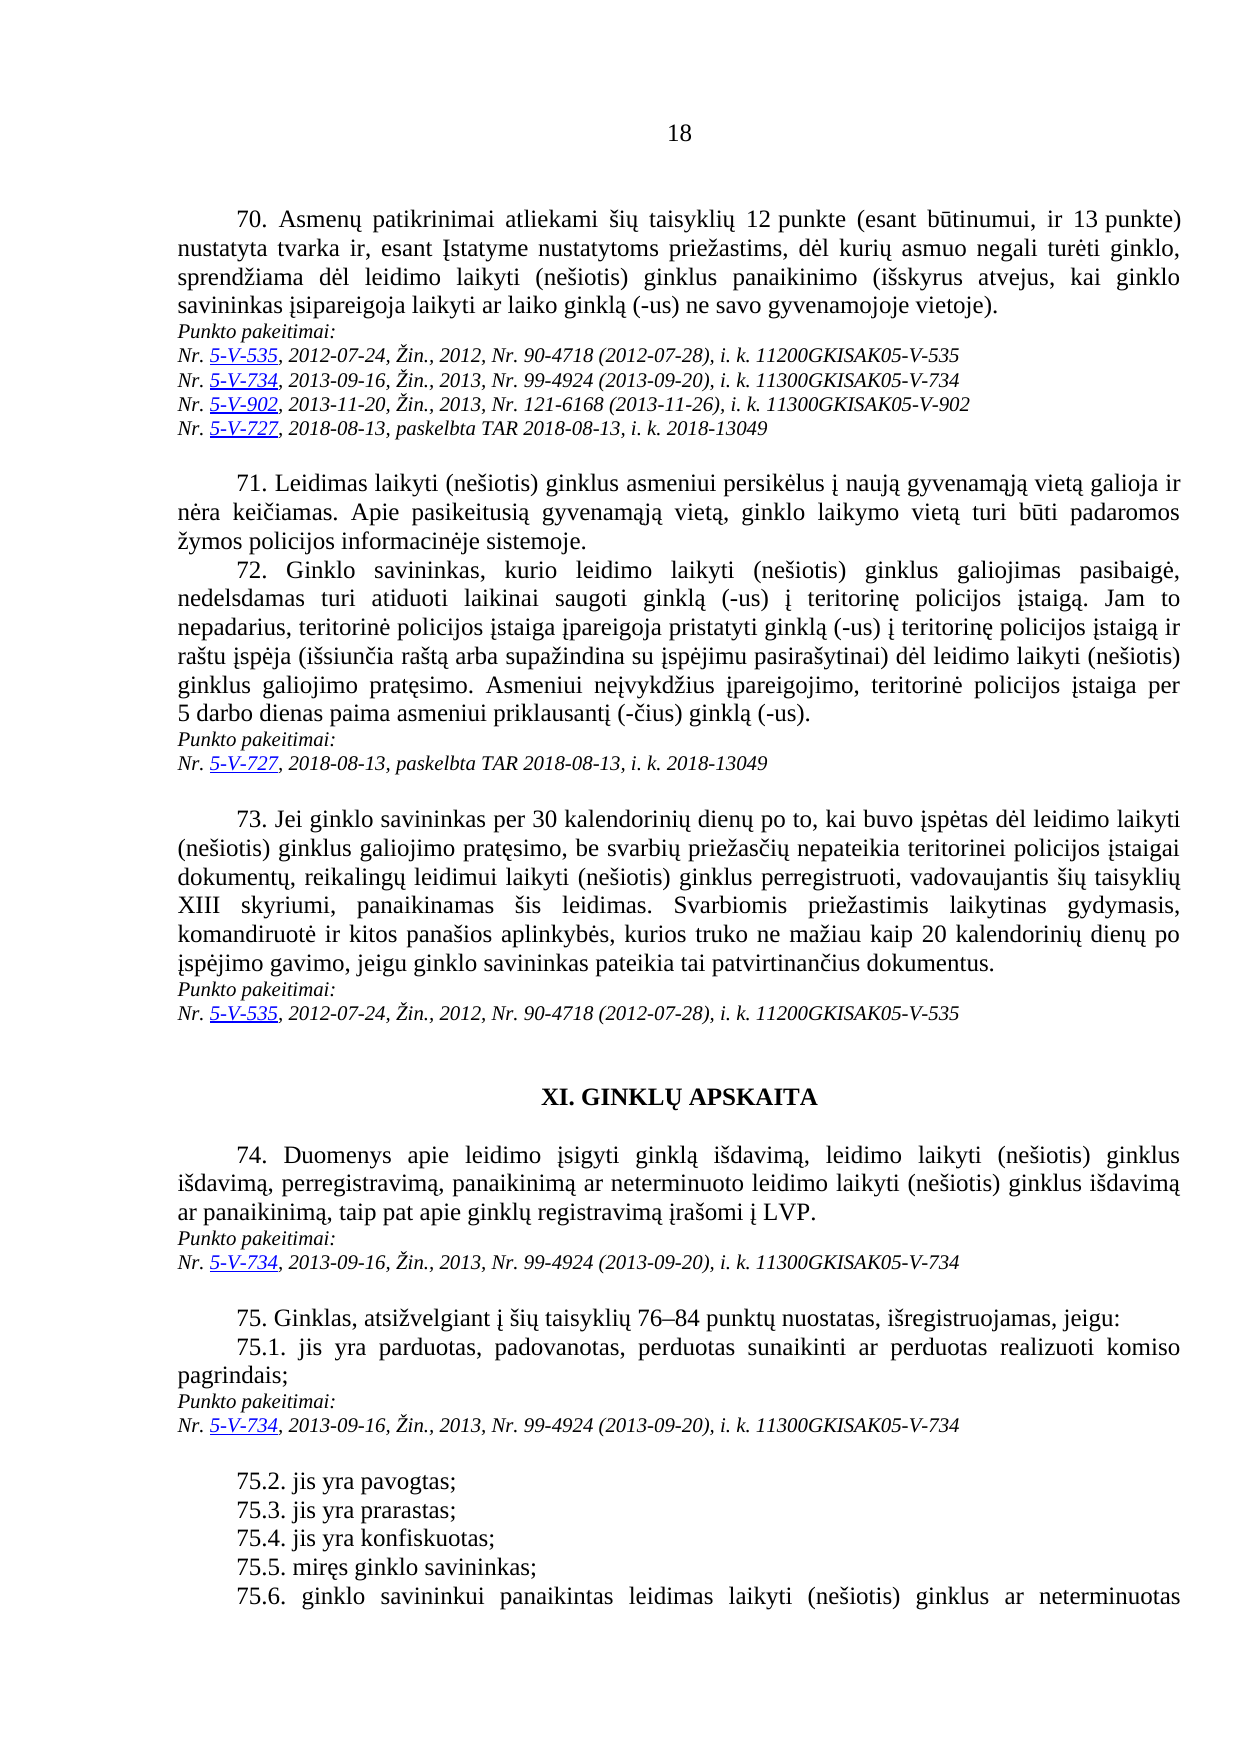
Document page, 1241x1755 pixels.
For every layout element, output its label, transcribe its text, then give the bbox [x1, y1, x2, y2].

text Nr. 5-V-734, 2013-09-16, Žin., 2013, Nr. 99-4924 (2013-09-20), i. k. 11300GKISAK05-V-734 [177, 367, 1181, 392]
text Nr. 5-V-535, 2012-07-24, Žin., 2012, Nr. 90-4718 (2012-07-28), i. k. 11200GKISAK05-V-535 [177, 343, 1181, 367]
text 75.3. jis yra prarastas; [177, 1495, 1181, 1523]
text 72. Ginklo savininkas, kurio leidimo laikyti (nešiotis) ginklus galiojimas pasibaigė, nedelsdamas turi atiduoti laikinai saugoti ginklą (-us) į teritorinę policijos įstaigą. Jam to nepadarius, teritorinė policijos įstaiga įpareigoja pristatyti ginklą (-us) į teritorinę policijos įstaigą ir raštu įspėja (išsiunčia raštą arba supažindina su įspėjimu pasirašytinai) dėl leidimo laikyti (nešiotis) ginklus galiojimo pratęsimo. Asmeniui neįvykdžius įpareigojimo, teritorinė policijos įstaiga per 5 darbo dienas paima asmeniui priklausantį (-čius) ginklą (-us). [177, 555, 1181, 727]
text Punkto pakeitimai: [177, 977, 1181, 1001]
text 71. Leidimas laikyti (nešiotis) ginklus asmeniui persikėlus į naują gyvenamąją vietą galioja ir nėra keičiamas. Apie pasikeitusią gyvenamąją vietą, ginklo laikymo vietą turi būti padaromos žymos policijos informacinėje sistemoje. [177, 468, 1181, 555]
text 70. Asmenų patikrinimai atliekami šių taisyklių 12 punkte (esant būtinumui, ir 13 punkte) nustatyta tvarka ir, esant Įstatyme nustatytoms priežastims, dėl kurių asmuo negali turėti ginklo, sprendžiama dėl leidimo laikyti (nešiotis) ginklus panaikinimo (išskyrus atvejus, kai ginklo savininkas įsipareigoja laikyti ar laiko ginklą (-us) ne savo gyvenamojoje vietoje). [177, 204, 1181, 319]
text 73. Jei ginklo savininkas per 30 kalendorinių dienų po to, kai buvo įspėtas dėl leidimo laikyti (nešiotis) ginklus galiojimo pratęsimo, be svarbių priežasčių nepateikia teritorinei policijos įstaigai dokumentų, reikalingų leidimui laikyti (nešiotis) ginklus perregistruoti, vadovaujantis šių taisyklių XIII skyriumi, panaikinamas šis leidimas. Svarbiomis priežastimis laikytinas gydymasis, komandiruotė ir kitos panašios aplinkybės, kurios truko ne mažiau kaip 20 kalendorinių dienų po įspėjimo gavimo, jeigu ginklo savininkas pateikia tai patvirtinančius dokumentus. [177, 804, 1181, 977]
text 75.6. ginklo savininkui panaikintas leidimas laikyti (nešiotis) ginklus ar neterminuotas [177, 1581, 1181, 1610]
text Punkto pakeitimai: [177, 319, 1181, 343]
text Punkto pakeitimai: [177, 1389, 1181, 1413]
text Punkto pakeitimai: [177, 1226, 1181, 1250]
text Nr. 5-V-734, 2013-09-16, Žin., 2013, Nr. 99-4924 (2013-09-20), i. k. 11300GKISAK05-V-734 [177, 1250, 1181, 1274]
text XI. GINKLŲ APSKAITA [177, 1082, 1181, 1111]
text 74. Duomenys apie leidimo įsigyti ginklą išdavimą, leidimo laikyti (nešiotis) ginklus išdavimą, perregistravimą, panaikinimą ar neterminuoto leidimo laikyti (nešiotis) ginklus išdavimą ar panaikinimą, taip pat apie ginklų registravimą įrašomi į LVP. [177, 1140, 1181, 1226]
text Nr. 5-V-727, 2018-08-13, paskelbta TAR 2018-08-13, i. k. 2018-13049 [177, 416, 1181, 440]
text 75.2. jis yra pavogtas; [177, 1466, 1181, 1495]
text Nr. 5-V-727, 2018-08-13, paskelbta TAR 2018-08-13, i. k. 2018-13049 [177, 751, 1181, 775]
text 75.4. jis yra konfiskuotas; [177, 1523, 1181, 1552]
text Nr. 5-V-734, 2013-09-16, Žin., 2013, Nr. 99-4924 (2013-09-20), i. k. 11300GKISAK05-V-734 [177, 1413, 1181, 1437]
text Nr. 5-V-902, 2013-11-20, Žin., 2013, Nr. 121-6168 (2013-11-26), i. k. 11300GKISAK05-V-902 [177, 392, 1181, 416]
text 75.1. jis yra parduotas, padovanotas, perduotas sunaikinti ar perduotas realizuoti komiso pagrindais; [177, 1332, 1181, 1389]
text 75. Ginklas, atsižvelgiant į šių taisyklių 76–84 punktų nuostatas, išregistruojamas, jeigu: [177, 1303, 1181, 1332]
text Punkto pakeitimai: [177, 727, 1181, 751]
text Nr. 5-V-535, 2012-07-24, Žin., 2012, Nr. 90-4718 (2012-07-28), i. k. 11200GKISAK05-V-535 [177, 1001, 1181, 1025]
text 75.5. miręs ginklo savininkas; [177, 1552, 1181, 1581]
